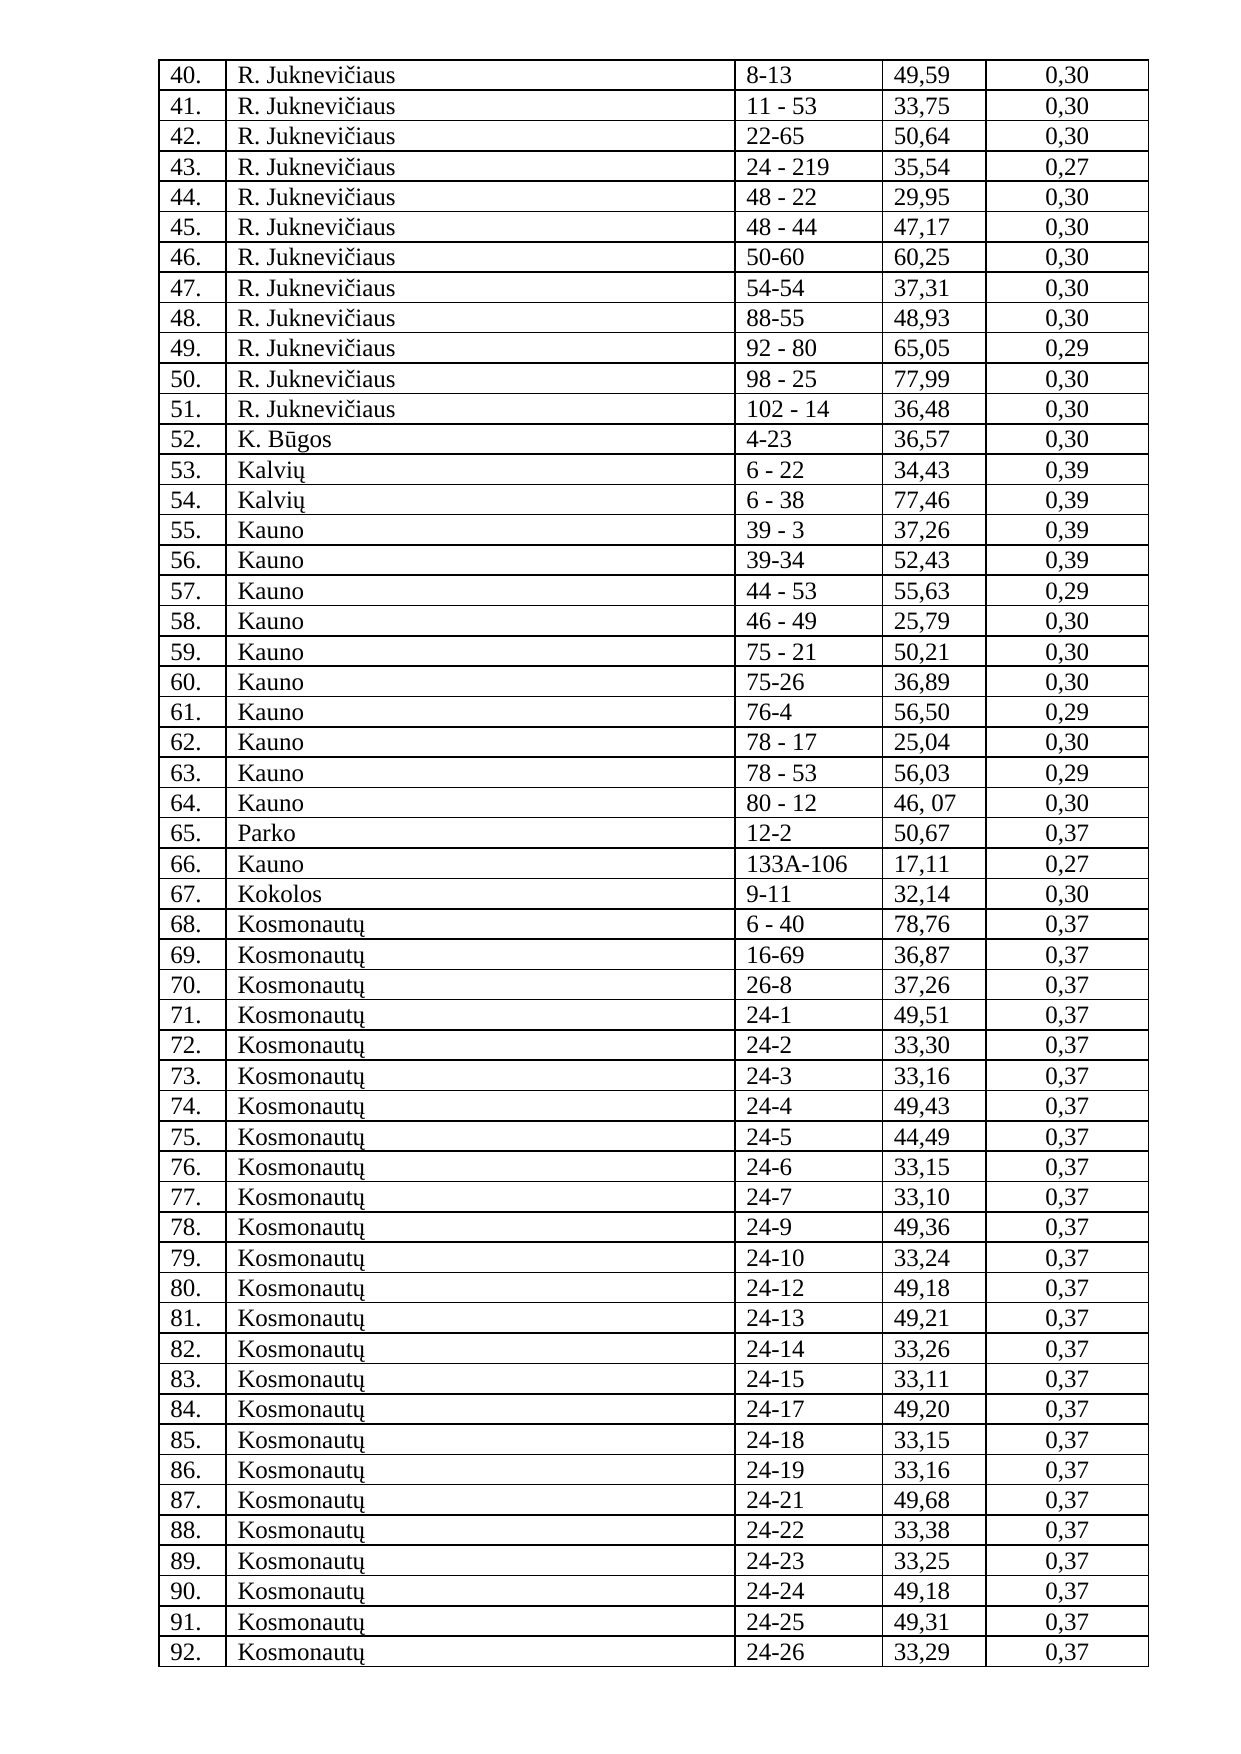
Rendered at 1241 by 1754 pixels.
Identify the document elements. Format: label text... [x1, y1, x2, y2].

table_cell 0,37 [987, 1031, 1148, 1059]
table_cell 4-23 [736, 425, 882, 453]
table_cell 78. [160, 1213, 225, 1241]
table_cell 80. [160, 1273, 225, 1302]
table_cell R. Juknevičiaus [227, 333, 734, 362]
table_cell R. Juknevičiaus [227, 303, 734, 332]
table_cell R. Juknevičiaus [227, 364, 734, 392]
table_cell Kauno [227, 576, 734, 605]
table_cell 24-26 [736, 1637, 882, 1666]
table_cell 91. [160, 1607, 225, 1635]
table_cell 39 - 3 [736, 515, 882, 544]
table_cell 16-69 [736, 940, 882, 968]
table_cell 102 - 14 [736, 394, 882, 423]
table_cell 86. [160, 1455, 225, 1484]
table_cell 24-2 [736, 1031, 882, 1059]
table_cell 83. [160, 1364, 225, 1393]
table_cell 48,93 [883, 303, 985, 332]
table_cell 46 - 49 [736, 606, 882, 635]
table_cell 59. [160, 637, 225, 665]
table_cell 24-24 [736, 1576, 882, 1605]
table_cell 88-55 [736, 303, 882, 332]
table_cell 33,16 [883, 1455, 985, 1484]
table_cell R. Juknevičiaus [227, 394, 734, 423]
table_cell 49,18 [883, 1273, 985, 1302]
table_cell Kosmonautų [227, 1485, 734, 1514]
table_cell 46. [160, 243, 225, 271]
table_cell 85. [160, 1425, 225, 1453]
table_cell 33,29 [883, 1637, 985, 1666]
table_cell 36,87 [883, 940, 985, 968]
table_cell 57. [160, 576, 225, 605]
table_cell 0,37 [987, 1061, 1148, 1090]
table_cell 0,30 [987, 667, 1148, 696]
table_cell 0,30 [987, 728, 1148, 756]
table_cell 0,37 [987, 1607, 1148, 1635]
table_cell 52. [160, 425, 225, 453]
table_cell 77,99 [883, 364, 985, 392]
table_cell 58. [160, 606, 225, 635]
table_cell 55. [160, 515, 225, 544]
table_cell 0,37 [987, 1152, 1148, 1181]
table_cell 56,03 [883, 758, 985, 787]
table_cell Kauno [227, 637, 734, 665]
table_cell Kosmonautų [227, 970, 734, 999]
table_cell Kosmonautų [227, 1455, 734, 1484]
table_cell 22-65 [736, 121, 882, 150]
table_cell 36,89 [883, 667, 985, 696]
table_cell 49,21 [883, 1303, 985, 1332]
table_cell 71. [160, 1000, 225, 1029]
table_cell R. Juknevičiaus [227, 212, 734, 241]
table_cell Kalvių [227, 485, 734, 514]
table_cell 36,57 [883, 425, 985, 453]
table_cell 0,27 [987, 152, 1148, 180]
table_cell Kosmonautų [227, 1061, 734, 1090]
table_cell 29,95 [883, 182, 985, 211]
table_cell 49,51 [883, 1000, 985, 1029]
table_cell 54-54 [736, 273, 882, 302]
table_cell Kosmonautų [227, 1152, 734, 1181]
table_cell Kosmonautų [227, 1637, 734, 1666]
table_cell 50. [160, 364, 225, 392]
table_cell Kosmonautų [227, 1122, 734, 1150]
table_cell K. Būgos [227, 425, 734, 453]
table_cell Kosmonautų [227, 1395, 734, 1423]
table_cell 62. [160, 728, 225, 756]
table_cell 0,30 [987, 364, 1148, 392]
table_cell 0,37 [987, 1000, 1148, 1029]
table_cell 37,26 [883, 515, 985, 544]
table_cell 0,37 [987, 970, 1148, 999]
table_cell 0,37 [987, 1303, 1148, 1332]
table_cell 78,76 [883, 910, 985, 938]
table_cell 77,46 [883, 485, 985, 514]
table_cell 24-23 [736, 1546, 882, 1575]
table_cell 133A-106 [736, 849, 882, 877]
table_cell 6 - 38 [736, 485, 882, 514]
table_cell Kauno [227, 697, 734, 726]
table_cell 24-7 [736, 1182, 882, 1211]
table_cell Kosmonautų [227, 1303, 734, 1332]
table_cell 24-1 [736, 1000, 882, 1029]
table_cell 72. [160, 1031, 225, 1059]
table_cell Kauno [227, 515, 734, 544]
table_cell 48 - 44 [736, 212, 882, 241]
table_cell 33,26 [883, 1334, 985, 1362]
table_cell Kosmonautų [227, 1364, 734, 1393]
table_cell Kosmonautų [227, 1182, 734, 1211]
table_cell 0,37 [987, 1455, 1148, 1484]
table_cell 26-8 [736, 970, 882, 999]
table_cell 75-26 [736, 667, 882, 696]
table_cell 89. [160, 1546, 225, 1575]
table_cell 50-60 [736, 243, 882, 271]
table_cell Kosmonautų [227, 1334, 734, 1362]
table_cell 65. [160, 818, 225, 847]
table_cell Kauno [227, 667, 734, 696]
table_cell 0,37 [987, 1122, 1148, 1150]
table_cell 79. [160, 1243, 225, 1272]
table_cell 49,20 [883, 1395, 985, 1423]
table_cell Kosmonautų [227, 940, 734, 968]
table_cell 0,30 [987, 637, 1148, 665]
table_cell 24-3 [736, 1061, 882, 1090]
table_cell Kosmonautų [227, 1213, 734, 1241]
table_cell 66. [160, 849, 225, 877]
table_cell 90. [160, 1576, 225, 1605]
table_cell R. Juknevičiaus [227, 91, 734, 120]
table_cell 49,31 [883, 1607, 985, 1635]
table_cell 50,67 [883, 818, 985, 847]
table_cell 88. [160, 1516, 225, 1544]
table_cell 0,37 [987, 1637, 1148, 1666]
table_cell 0,39 [987, 515, 1148, 544]
table_cell 50,21 [883, 637, 985, 665]
table_cell 0,30 [987, 788, 1148, 817]
table_cell 54. [160, 485, 225, 514]
table_cell 47. [160, 273, 225, 302]
table_cell R. Juknevičiaus [227, 61, 734, 89]
table_cell 87. [160, 1485, 225, 1514]
table_cell 0,30 [987, 121, 1148, 150]
table_cell 49,18 [883, 1576, 985, 1605]
table_cell 47,17 [883, 212, 985, 241]
table_cell 33,16 [883, 1061, 985, 1090]
table_cell 49. [160, 333, 225, 362]
table_cell Kauno [227, 758, 734, 787]
table_cell Kosmonautų [227, 1607, 734, 1635]
table_cell 24-4 [736, 1091, 882, 1120]
table_cell 12-2 [736, 818, 882, 847]
table_cell 24-10 [736, 1243, 882, 1272]
table_cell R. Juknevičiaus [227, 152, 734, 180]
table_cell 11 - 53 [736, 91, 882, 120]
table_cell 48. [160, 303, 225, 332]
table_cell Kauno [227, 728, 734, 756]
table_cell Kosmonautų [227, 1243, 734, 1272]
table_cell Kalvių [227, 455, 734, 483]
table_cell Kosmonautų [227, 1000, 734, 1029]
table_cell 34,43 [883, 455, 985, 483]
table_cell 33,11 [883, 1364, 985, 1393]
table_cell 44 - 53 [736, 576, 882, 605]
table_cell 98 - 25 [736, 364, 882, 392]
table_cell 6 - 22 [736, 455, 882, 483]
table_cell 24-17 [736, 1395, 882, 1423]
table_cell 36,48 [883, 394, 985, 423]
table_cell 84. [160, 1395, 225, 1423]
table_cell Kokolos [227, 879, 734, 908]
table_cell 56. [160, 546, 225, 574]
table_cell 17,11 [883, 849, 985, 877]
table_cell 49,68 [883, 1485, 985, 1514]
table_cell Kauno [227, 788, 734, 817]
table_cell 8-13 [736, 61, 882, 89]
table_cell 76. [160, 1152, 225, 1181]
table_cell 24-15 [736, 1364, 882, 1393]
table_cell 0,39 [987, 455, 1148, 483]
table_cell 82. [160, 1334, 225, 1362]
table_cell 24-9 [736, 1213, 882, 1241]
table_cell 0,37 [987, 1243, 1148, 1272]
table_cell 44. [160, 182, 225, 211]
table_cell 0,37 [987, 1395, 1148, 1423]
table_cell 41. [160, 91, 225, 120]
table_cell 69. [160, 940, 225, 968]
table_cell 42. [160, 121, 225, 150]
table_cell 33,75 [883, 91, 985, 120]
table_cell 33,25 [883, 1546, 985, 1575]
table_cell 0,37 [987, 1273, 1148, 1302]
table_cell Kosmonautų [227, 1091, 734, 1120]
table_cell 92. [160, 1637, 225, 1666]
table_cell 0,37 [987, 818, 1148, 847]
table_cell 33,24 [883, 1243, 985, 1272]
table_cell 55,63 [883, 576, 985, 605]
table_cell 0,30 [987, 182, 1148, 211]
table_cell 0,37 [987, 1425, 1148, 1453]
table_cell R. Juknevičiaus [227, 273, 734, 302]
table_cell 0,29 [987, 333, 1148, 362]
table_cell 0,39 [987, 546, 1148, 574]
table_cell 0,37 [987, 1213, 1148, 1241]
table_cell 0,27 [987, 849, 1148, 877]
table_cell 35,54 [883, 152, 985, 180]
table_cell 0,30 [987, 425, 1148, 453]
table_cell 0,37 [987, 1516, 1148, 1544]
table_cell R. Juknevičiaus [227, 121, 734, 150]
table_cell 39-34 [736, 546, 882, 574]
table_cell 0,30 [987, 243, 1148, 271]
table_cell 49,43 [883, 1091, 985, 1120]
table_cell 52,43 [883, 546, 985, 574]
table_cell 0,29 [987, 697, 1148, 726]
table_cell 92 - 80 [736, 333, 882, 362]
table_cell 74. [160, 1091, 225, 1120]
table_cell 0,30 [987, 273, 1148, 302]
table_cell 24-14 [736, 1334, 882, 1362]
table_cell 65,05 [883, 333, 985, 362]
table_cell Kosmonautų [227, 1546, 734, 1575]
table_cell 48 - 22 [736, 182, 882, 211]
table_cell 53. [160, 455, 225, 483]
table_cell 63. [160, 758, 225, 787]
table_cell 37,26 [883, 970, 985, 999]
table_cell 0,30 [987, 303, 1148, 332]
table_cell Kosmonautų [227, 1031, 734, 1059]
table_cell 80 - 12 [736, 788, 882, 817]
table_cell R. Juknevičiaus [227, 182, 734, 211]
table_cell 24-5 [736, 1122, 882, 1150]
table_cell 32,14 [883, 879, 985, 908]
table_cell 73. [160, 1061, 225, 1090]
table_cell Kosmonautų [227, 1576, 734, 1605]
table_cell 33,10 [883, 1182, 985, 1211]
table_cell 0,37 [987, 1576, 1148, 1605]
table_cell 33,38 [883, 1516, 985, 1544]
table_cell Kosmonautų [227, 1273, 734, 1302]
table_cell 0,30 [987, 394, 1148, 423]
table_cell 0,30 [987, 61, 1148, 89]
table_cell 24-19 [736, 1455, 882, 1484]
table_cell 81. [160, 1303, 225, 1332]
table_cell 0,37 [987, 1364, 1148, 1393]
table_cell 0,29 [987, 576, 1148, 605]
table_cell 33,30 [883, 1031, 985, 1059]
table_cell 0,37 [987, 940, 1148, 968]
table_cell 24-22 [736, 1516, 882, 1544]
table_cell 49,59 [883, 61, 985, 89]
table_cell 64. [160, 788, 225, 817]
table_cell 0,30 [987, 212, 1148, 241]
table_cell 49,36 [883, 1213, 985, 1241]
table_cell 76-4 [736, 697, 882, 726]
table_cell 25,79 [883, 606, 985, 635]
table_cell 33,15 [883, 1152, 985, 1181]
table_cell 0,37 [987, 1182, 1148, 1211]
table_cell Kauno [227, 546, 734, 574]
table_cell 56,50 [883, 697, 985, 726]
table_cell 77. [160, 1182, 225, 1211]
table_cell 51. [160, 394, 225, 423]
table_cell 0,29 [987, 758, 1148, 787]
table_cell 40. [160, 61, 225, 89]
table_cell 70. [160, 970, 225, 999]
table_cell 75. [160, 1122, 225, 1150]
table_cell 43. [160, 152, 225, 180]
table_cell 46, 07 [883, 788, 985, 817]
table_cell 78 - 53 [736, 758, 882, 787]
table_cell Kauno [227, 849, 734, 877]
table_cell 50,64 [883, 121, 985, 150]
table_cell 78 - 17 [736, 728, 882, 756]
table_cell 6 - 40 [736, 910, 882, 938]
table_cell 24-12 [736, 1273, 882, 1302]
table_cell 9-11 [736, 879, 882, 908]
table_cell R. Juknevičiaus [227, 243, 734, 271]
table_cell 25,04 [883, 728, 985, 756]
table_cell 75 - 21 [736, 637, 882, 665]
table_cell Parko [227, 818, 734, 847]
table_cell 37,31 [883, 273, 985, 302]
table_cell 68. [160, 910, 225, 938]
table_cell 24-25 [736, 1607, 882, 1635]
table_cell 61. [160, 697, 225, 726]
table_cell 60. [160, 667, 225, 696]
table_cell 24-6 [736, 1152, 882, 1181]
table_cell Kosmonautų [227, 1516, 734, 1544]
table_cell 0,30 [987, 606, 1148, 635]
table_cell 60,25 [883, 243, 985, 271]
table_cell 0,37 [987, 1334, 1148, 1362]
table_cell 24 - 219 [736, 152, 882, 180]
table_cell 0,39 [987, 485, 1148, 514]
table_cell 44,49 [883, 1122, 985, 1150]
table_cell 67. [160, 879, 225, 908]
table_cell 0,37 [987, 910, 1148, 938]
table_cell Kosmonautų [227, 910, 734, 938]
table_cell 24-13 [736, 1303, 882, 1332]
table_cell 24-18 [736, 1425, 882, 1453]
table_cell 0,30 [987, 91, 1148, 120]
table_cell 0,37 [987, 1485, 1148, 1514]
table_cell 0,30 [987, 879, 1148, 908]
table_cell 45. [160, 212, 225, 241]
table_cell 0,37 [987, 1091, 1148, 1120]
table_cell 0,37 [987, 1546, 1148, 1575]
table_cell Kosmonautų [227, 1425, 734, 1453]
table_cell 24-21 [736, 1485, 882, 1514]
table_cell 33,15 [883, 1425, 985, 1453]
table_cell Kauno [227, 606, 734, 635]
